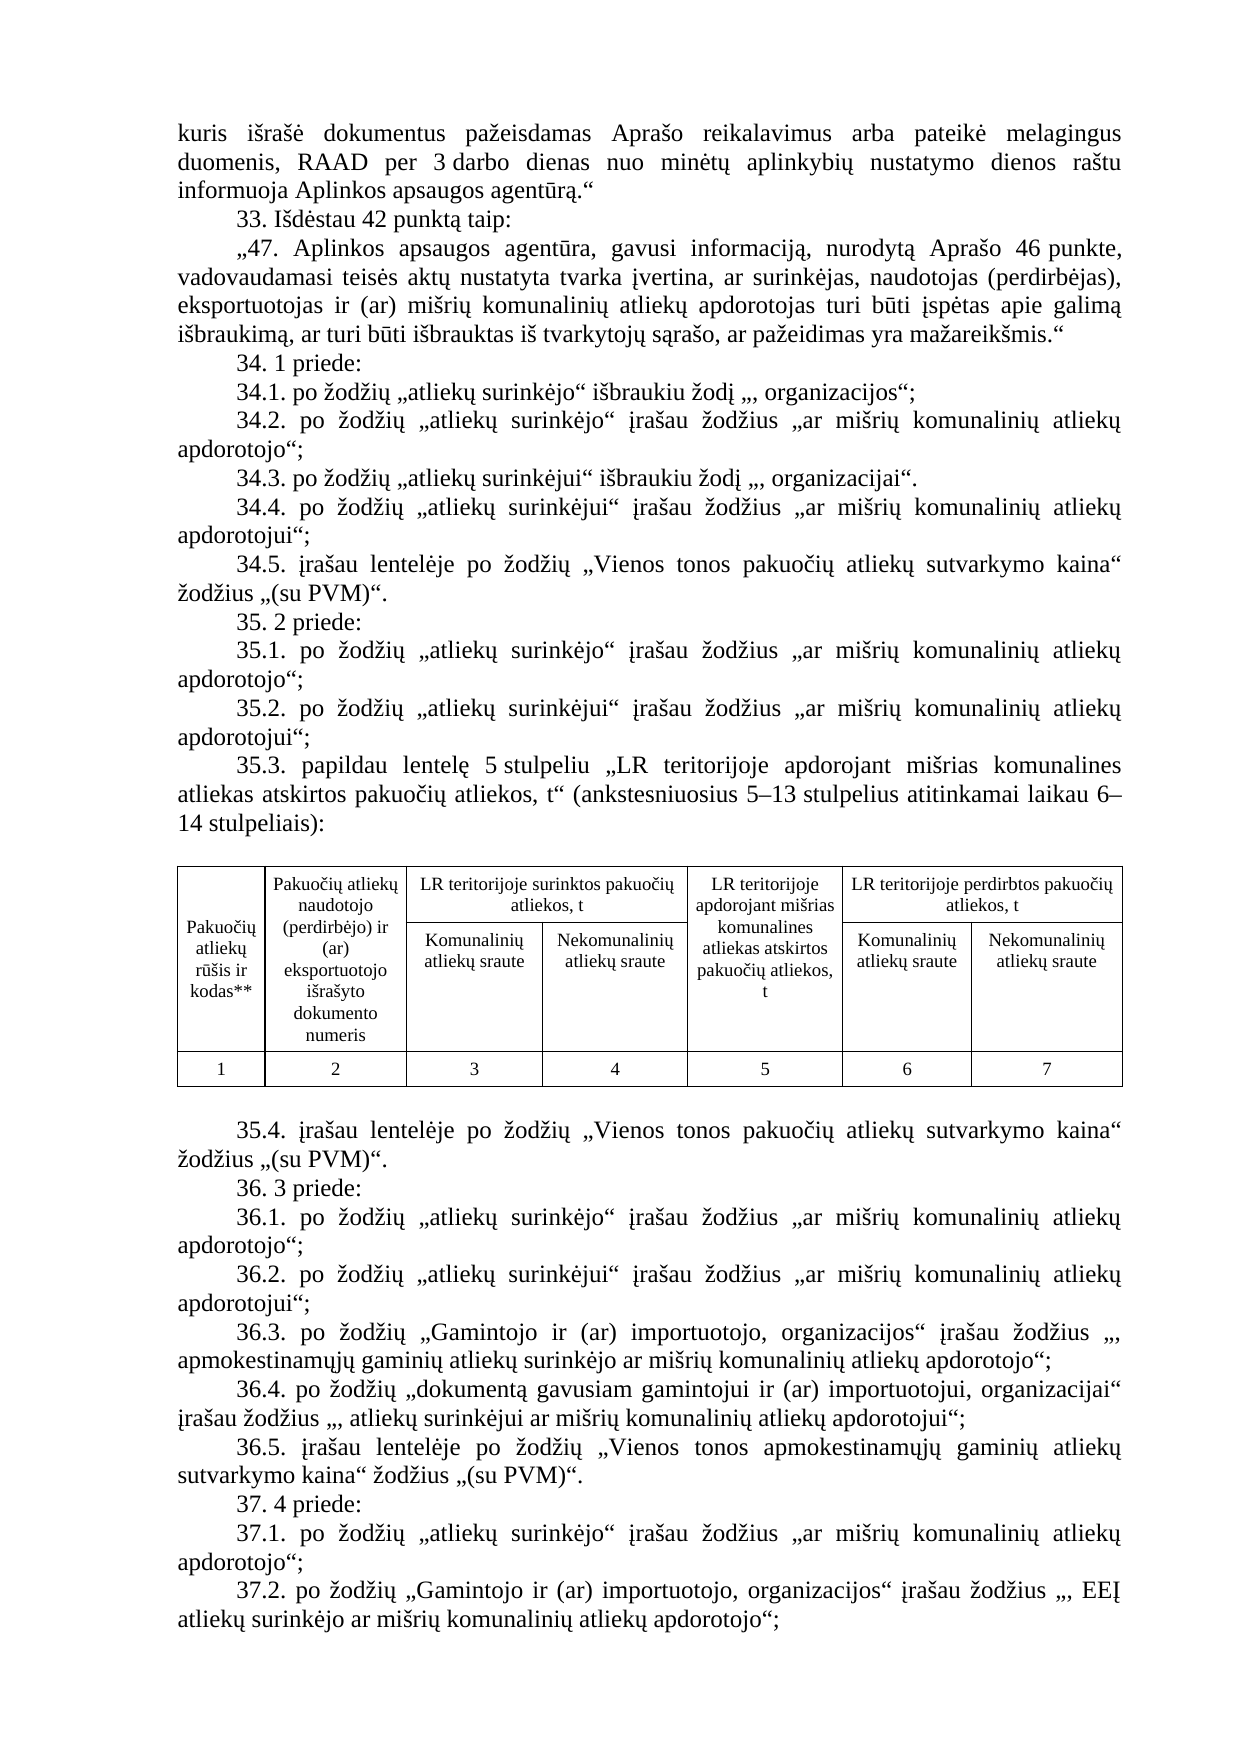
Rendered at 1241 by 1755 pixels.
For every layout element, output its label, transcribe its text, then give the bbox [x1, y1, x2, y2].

table_header LR teritorijoje surinktos pakuočių atliekos, t [407, 867, 687, 922]
text 36.1. po žodžių „atliekų surinkėjo“ įrašau žodžius „ar mišrių komunalinių atliekų apdorotojo“; [177, 1202, 1122, 1259]
text 35.2. po žodžių „atliekų surinkėjui“ įrašau žodžius „ar mišrių komunalinių atliekų apdorotojui“; [177, 693, 1122, 751]
table_cell 3 [407, 1052, 542, 1086]
table_header Pakuočių atliekų rūšis ir kodas** [178, 867, 264, 1051]
text 34.1. po žodžių „atliekų surinkėjo“ išbraukiu žodį „, organizacijos“; [177, 377, 1122, 406]
text 35.4. įrašau lentelėje po žodžių „Vienos tonos pakuočių atliekų sutvarkymo kaina“ žodžius „(su PVM)“. [177, 1115, 1122, 1173]
text 35.1. po žodžių „atliekų surinkėjo“ įrašau žodžius „ar mišrių komunalinių atliekų apdorotojo“; [177, 636, 1122, 693]
table_cell 2 [266, 1052, 406, 1086]
table_cell 6 [843, 1052, 971, 1086]
text 34.3. po žodžių „atliekų surinkėjui“ išbraukiu žodį „, organizacijai“. [177, 463, 1122, 492]
table_cell 4 [543, 1052, 687, 1086]
text 35.3. papildau lentelę 5 stulpeliu „LR teritorijoje apdorojant mišrias komunalines atliekas atskirtos pakuočių atliekos, t“ (ankstesniuosius 5–13 stulpelius atitinkamai laikau 6–14 stulpeliais): [177, 751, 1122, 837]
text kuris išrašė dokumentus pažeisdamas Aprašo reikalavimus arba pateikė melagingus duomenis, RAAD per 3 darbo dienas nuo minėtų aplinkybių nustatymo dienos raštu informuoja Aplinkos apsaugos agentūrą.“ [177, 118, 1122, 204]
text 34. 1 priede: [177, 348, 1122, 377]
text 37.1. po žodžių „atliekų surinkėjo“ įrašau žodžius „ar mišrių komunalinių atliekų apdorotojo“; [177, 1518, 1122, 1575]
text 36.2. po žodžių „atliekų surinkėjui“ įrašau žodžius „ar mišrių komunalinių atliekų apdorotojui“; [177, 1259, 1122, 1317]
text 37.2. po žodžių „Gamintojo ir (ar) importuotojo, organizacijos“ įrašau žodžius „, EEĮ atliekų surinkėjo ar mišrių komunalinių atliekų apdorotojo“; [177, 1575, 1122, 1633]
text 36. 3 priede: [177, 1173, 1122, 1202]
text 34.4. po žodžių „atliekų surinkėjui“ įrašau žodžius „ar mišrių komunalinių atliekų apdorotojui“; [177, 492, 1122, 549]
text 33. Išdėstau 42 punktą taip: [177, 204, 1122, 233]
table_cell Nekomunalinių atliekų sraute [543, 923, 687, 1051]
text 36.5. įrašau lentelėje po žodžių „Vienos tonos apmokestinamųjų gaminių atliekų sutvarkymo kaina“ žodžius „(su PVM)“. [177, 1432, 1122, 1489]
table_cell 1 [178, 1052, 264, 1086]
text 37. 4 priede: [177, 1489, 1122, 1518]
table_cell Nekomunalinių atliekų sraute [972, 923, 1122, 1051]
text 36.3. po žodžių „Gamintojo ir (ar) importuotojo, organizacijos“ įrašau žodžius „, apmokestinamųjų gaminių atliekų surinkėjo ar mišrių komunalinių atliekų apdorotojo“; [177, 1317, 1122, 1374]
table_header Pakuočių atliekų naudotojo (perdirbėjo) ir (ar) eksportuotojo išrašyto dokumento numeris [266, 867, 406, 1051]
table_cell Komunalinių atliekų sraute [407, 923, 542, 1051]
text 34.5. įrašau lentelėje po žodžių „Vienos tonos pakuočių atliekų sutvarkymo kaina“ žodžius „(su PVM)“. [177, 549, 1122, 607]
table_cell 7 [972, 1052, 1122, 1086]
table_cell 5 [688, 1052, 842, 1086]
table_header LR teritorijoje apdorojant mišrias komunalines atliekas atskirtos pakuočių atliekos, t [688, 867, 842, 1051]
text 34.2. po žodžių „atliekų surinkėjo“ įrašau žodžius „ar mišrių komunalinių atliekų apdorotojo“; [177, 406, 1122, 463]
table_cell Komunalinių atliekų sraute [843, 923, 971, 1051]
text 35. 2 priede: [177, 607, 1122, 636]
table_header LR teritorijoje perdirbtos pakuočių atliekos, t [843, 867, 1122, 922]
text „47. Aplinkos apsaugos agentūra, gavusi informaciją, nurodytą Aprašo 46 punkte, vadovaudamasi teisės aktų nustatyta tvarka įvertina, ar surinkėjas, naudotojas (perdirbėjas), eksportuotojas ir (ar) mišrių komunalinių atliekų apdorotojas turi būti įspėtas apie galimą išbraukimą, ar turi būti išbrauktas iš tvarkytojų sąrašo, ar pažeidimas yra mažareikšmis.“ [177, 233, 1122, 348]
text 36.4. po žodžių „dokumentą gavusiam gamintojui ir (ar) importuotojui, organizacijai“ įrašau žodžius „, atliekų surinkėjui ar mišrių komunalinių atliekų apdorotojui“; [177, 1374, 1122, 1432]
